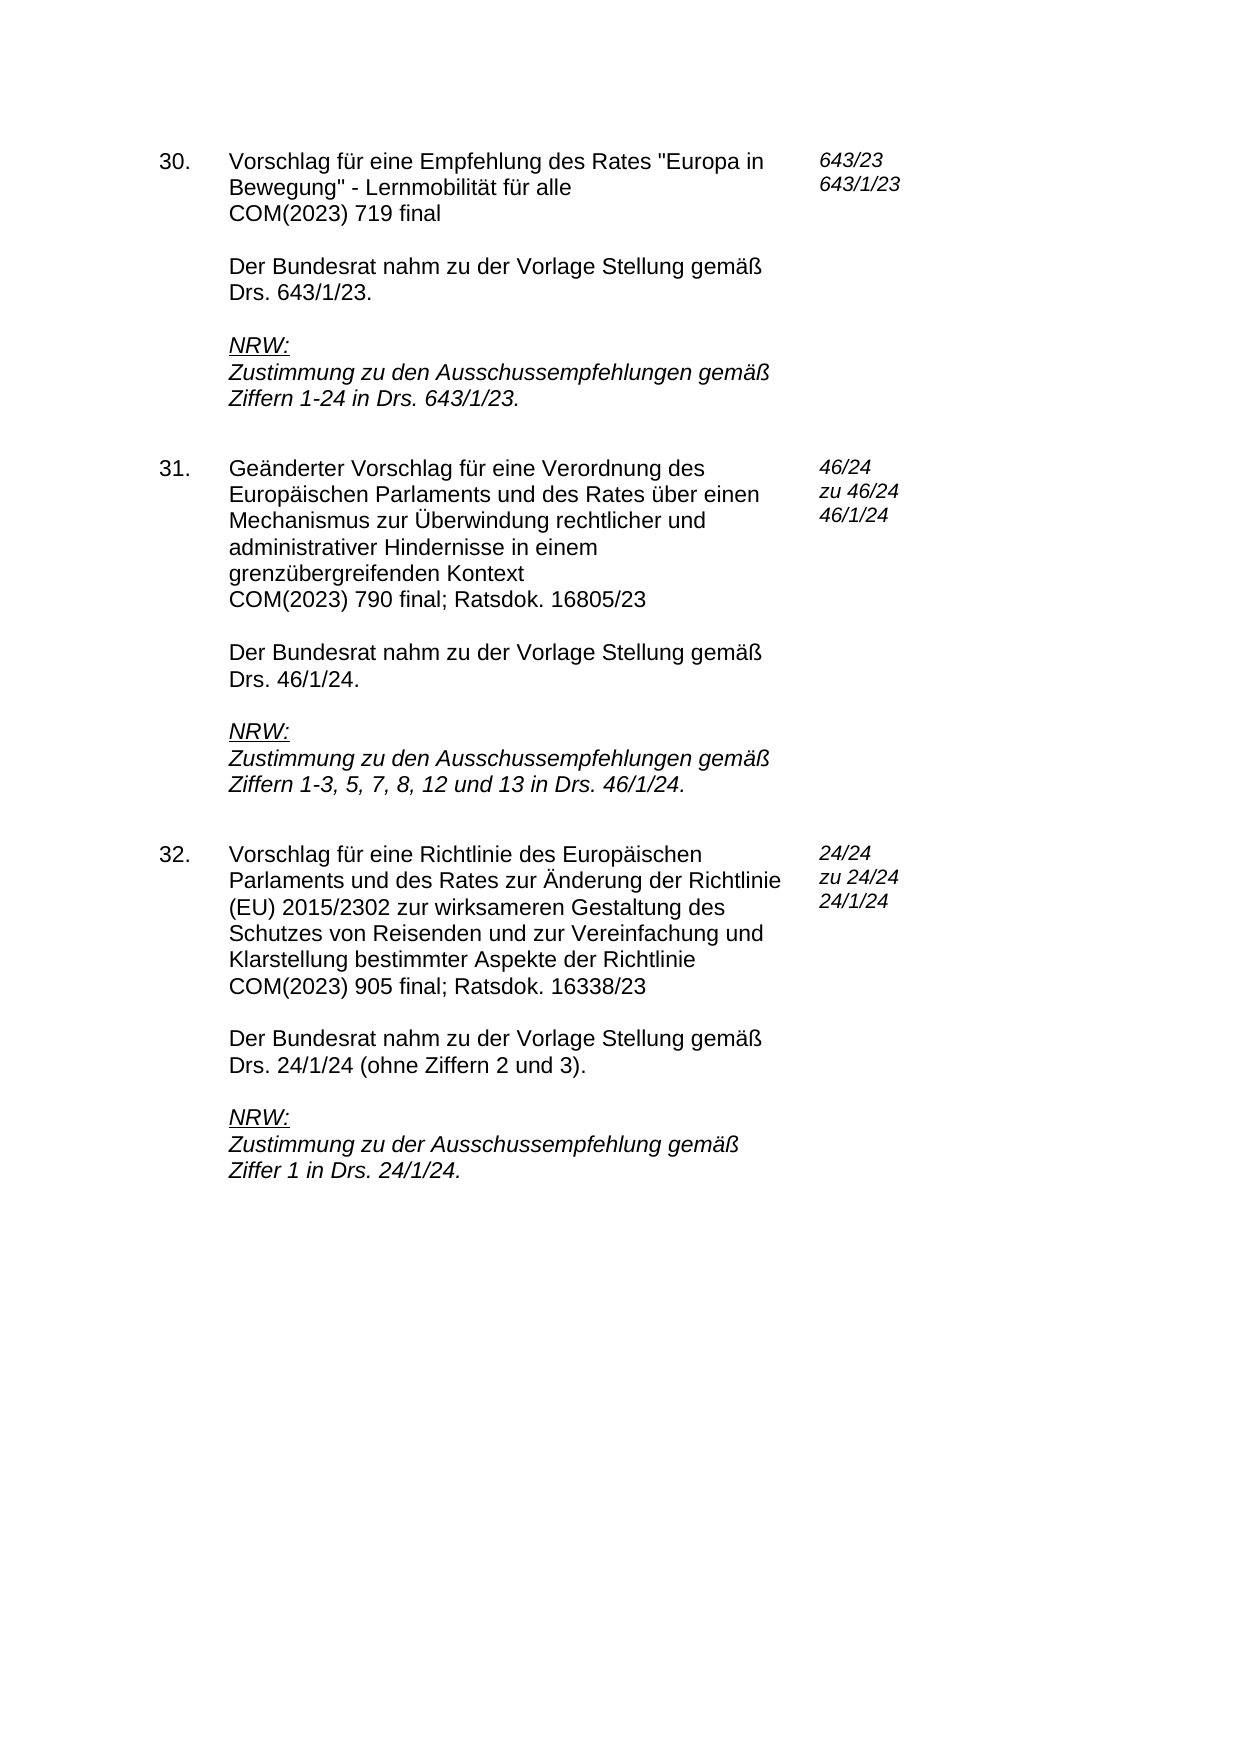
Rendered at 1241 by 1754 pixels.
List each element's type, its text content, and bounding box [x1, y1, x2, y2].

table_cell 31. [148, 455, 217, 841]
table_cell 46/24 zu 46/24 46/1/24 [808, 455, 960, 841]
table_cell Vorschlag für eine Richtlinie des Europäischen Parlaments und des Rates zur Änderung der Richtlinie (EU) 2015/2302 zur wirksameren Gestaltung des Schutzes von Reisenden und zur Vereinfachung und Klarstellung bestimmter Aspekte der Richtlinie COM(2023) 905 final; Ratsdok. 16338/23 Der Bundesrat nahm zu der Vorlage Stellung gemäß Drs. 24/1/24 (ohne Ziffern 2 und 3). NRW: Zustimmung zu der Ausschussempfehlung gemäß Ziffer 1 in Drs. 24/1/24. [217, 841, 808, 1227]
table_cell 30. [148, 148, 217, 455]
table_cell Vorschlag für eine Empfehlung des Rates "Europa in Bewegung" - Lernmobilität für alle COM(2023) 719 final Der Bundesrat nahm zu der Vorlage Stellung gemäß Drs. 643/1/23. NRW: Zustimmung zu den Ausschussempfehlungen gemäß Ziffern 1-24 in Drs. 643/1/23. [217, 148, 808, 455]
table_cell 32. [148, 841, 217, 1227]
table_cell Geänderter Vorschlag für eine Verordnung des Europäischen Parlaments und des Rates über einen Mechanismus zur Überwindung rechtlicher und administrativer Hindernisse in einem grenzübergreifenden Kontext COM(2023) 790 final; Ratsdok. 16805/23 Der Bundesrat nahm zu der Vorlage Stellung gemäß Drs. 46/1/24. NRW: Zustimmung zu den Ausschussempfehlungen gemäß Ziffern 1-3, 5, 7, 8, 12 und 13 in Drs. 46/1/24. [217, 455, 808, 841]
table_cell 24/24 zu 24/24 24/1/24 [808, 841, 960, 1227]
table_cell 643/23 643/1/23 [808, 148, 960, 455]
